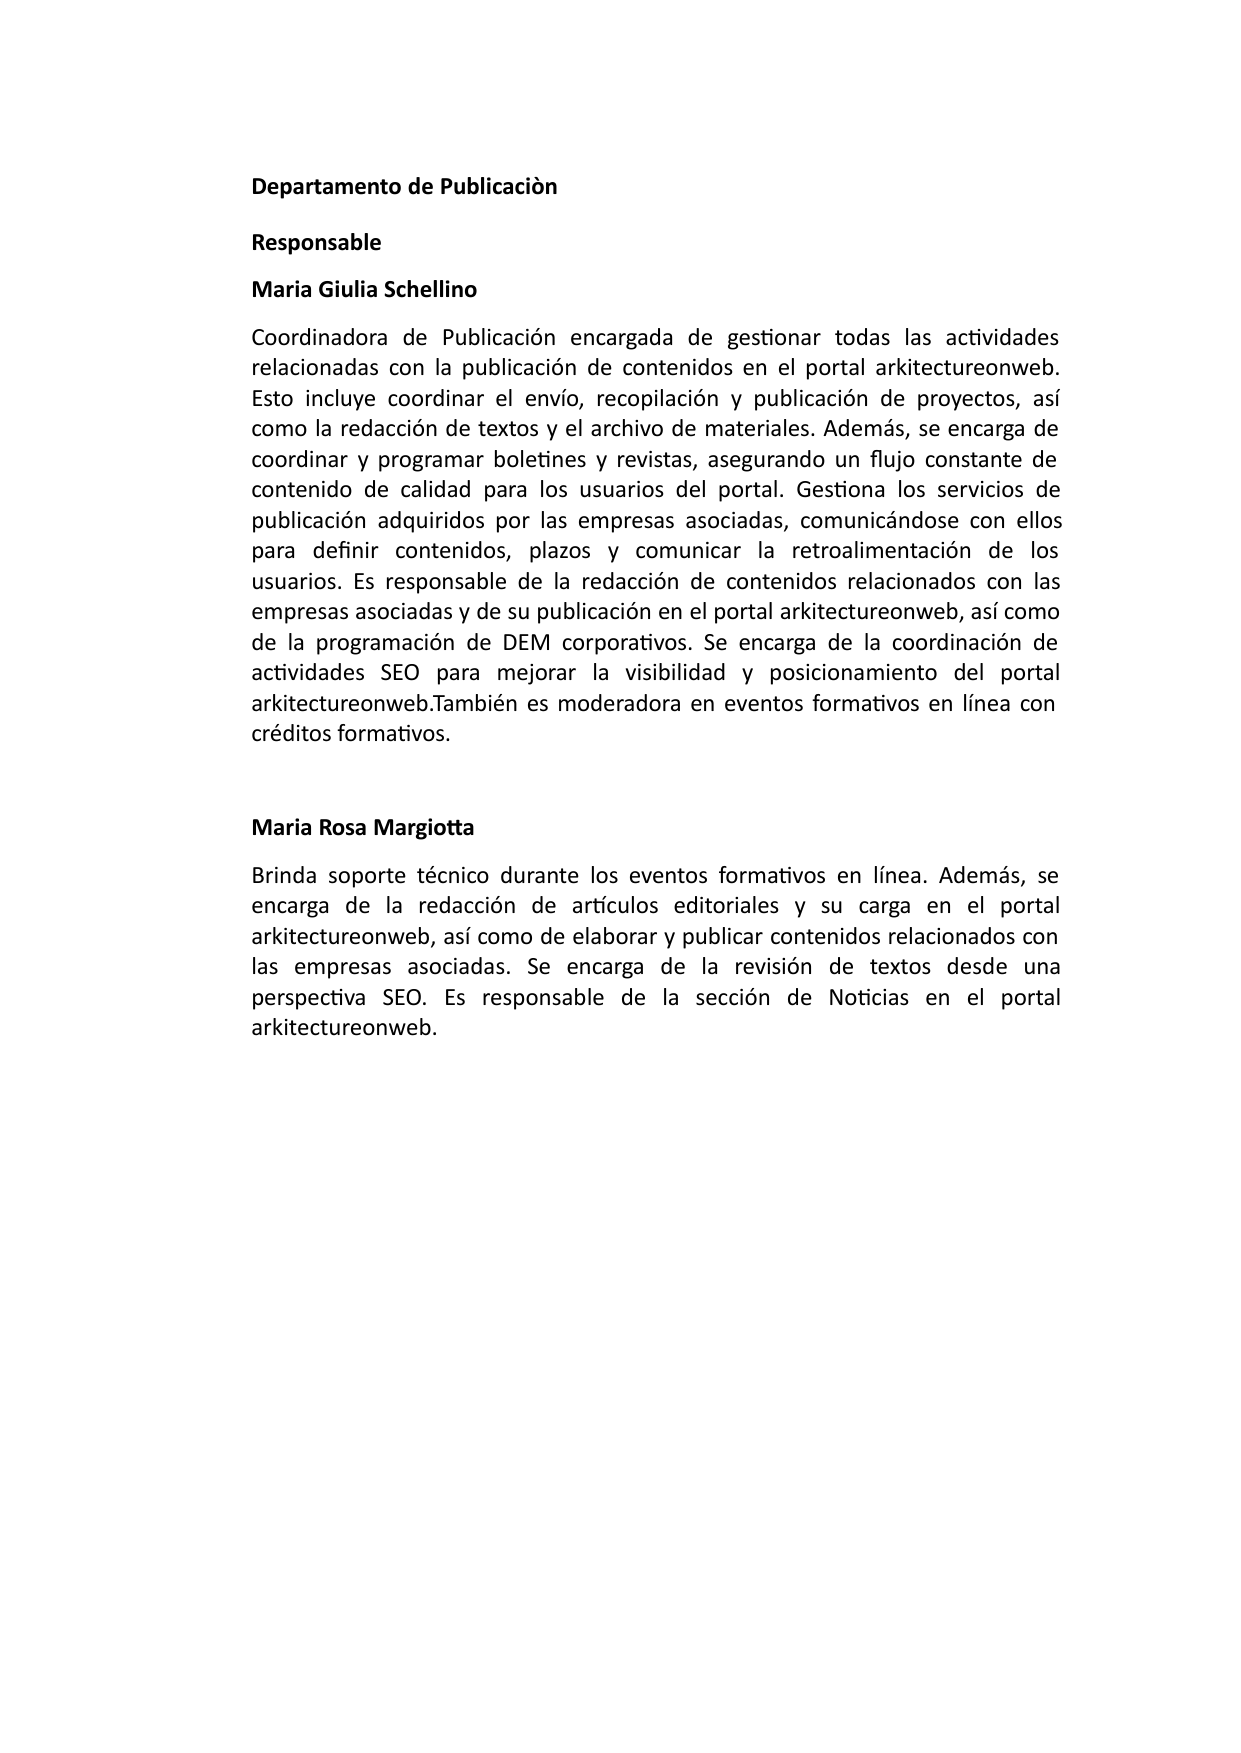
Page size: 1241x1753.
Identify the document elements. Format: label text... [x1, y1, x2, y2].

text Brinda soporte técnico durante los eventos formativos en línea. Además, se [251, 859, 1088, 889]
text Esto incluye coordinar el envío, recopilación y publicación de proyectos, así [251, 382, 1088, 412]
text arkitectureonweb.También es moderadora en eventos formativos en línea con [251, 687, 1088, 717]
text arkitectureonweb, así como de elaborar y publicar contenidos relacionados con [251, 920, 1088, 950]
text las empresas asociadas. Se encarga de la revisión de textos desde una [251, 950, 1088, 981]
text coordinar y programar boletines y revistas, asegurando un flujo constante de [251, 443, 1088, 473]
text Maria Giulia Schellino [251, 273, 502, 303]
text actividades SEO para mejorar la visibilidad y posicionamiento del portal [251, 656, 1088, 687]
text publicación adquiridos por las empresas asociadas, comunicándose con ellos [251, 504, 1088, 534]
text para definir contenidos, plazos y comunicar la retroalimentación de los [251, 534, 1088, 565]
text usuarios. Es responsable de la redacción de contenidos relacionados con las [251, 565, 1088, 595]
text Maria Rosa Margiotta [251, 811, 502, 842]
text de la programación de DEM corporativos. Se encarga de la coordinación de [251, 626, 1088, 656]
text como la redacción de textos y el archivo de materiales. Además, se encarga de [251, 412, 1088, 443]
text arkitectureonweb. [251, 1011, 1088, 1042]
text Responsable [251, 226, 407, 257]
text Departamento de Publicaciòn [251, 170, 584, 201]
text empresas asociadas y de su publicación en el portal arkitectureonweb, así como [251, 595, 1088, 626]
text perspectiva SEO. Es responsable de la sección de Noticias en el portal [251, 981, 1088, 1011]
text relacionadas con la publicación de contenidos en el portal arkitectureonweb. [251, 351, 1088, 382]
text contenido de calidad para los usuarios del portal. Gestiona los servicios de [251, 473, 1088, 504]
text encarga de la redacción de artículos editoriales y su carga en el portal [251, 889, 1088, 920]
text Coordinadora de Publicación encargada de gestionar todas las actividades [251, 321, 1088, 351]
text créditos formativos. [251, 717, 1088, 748]
